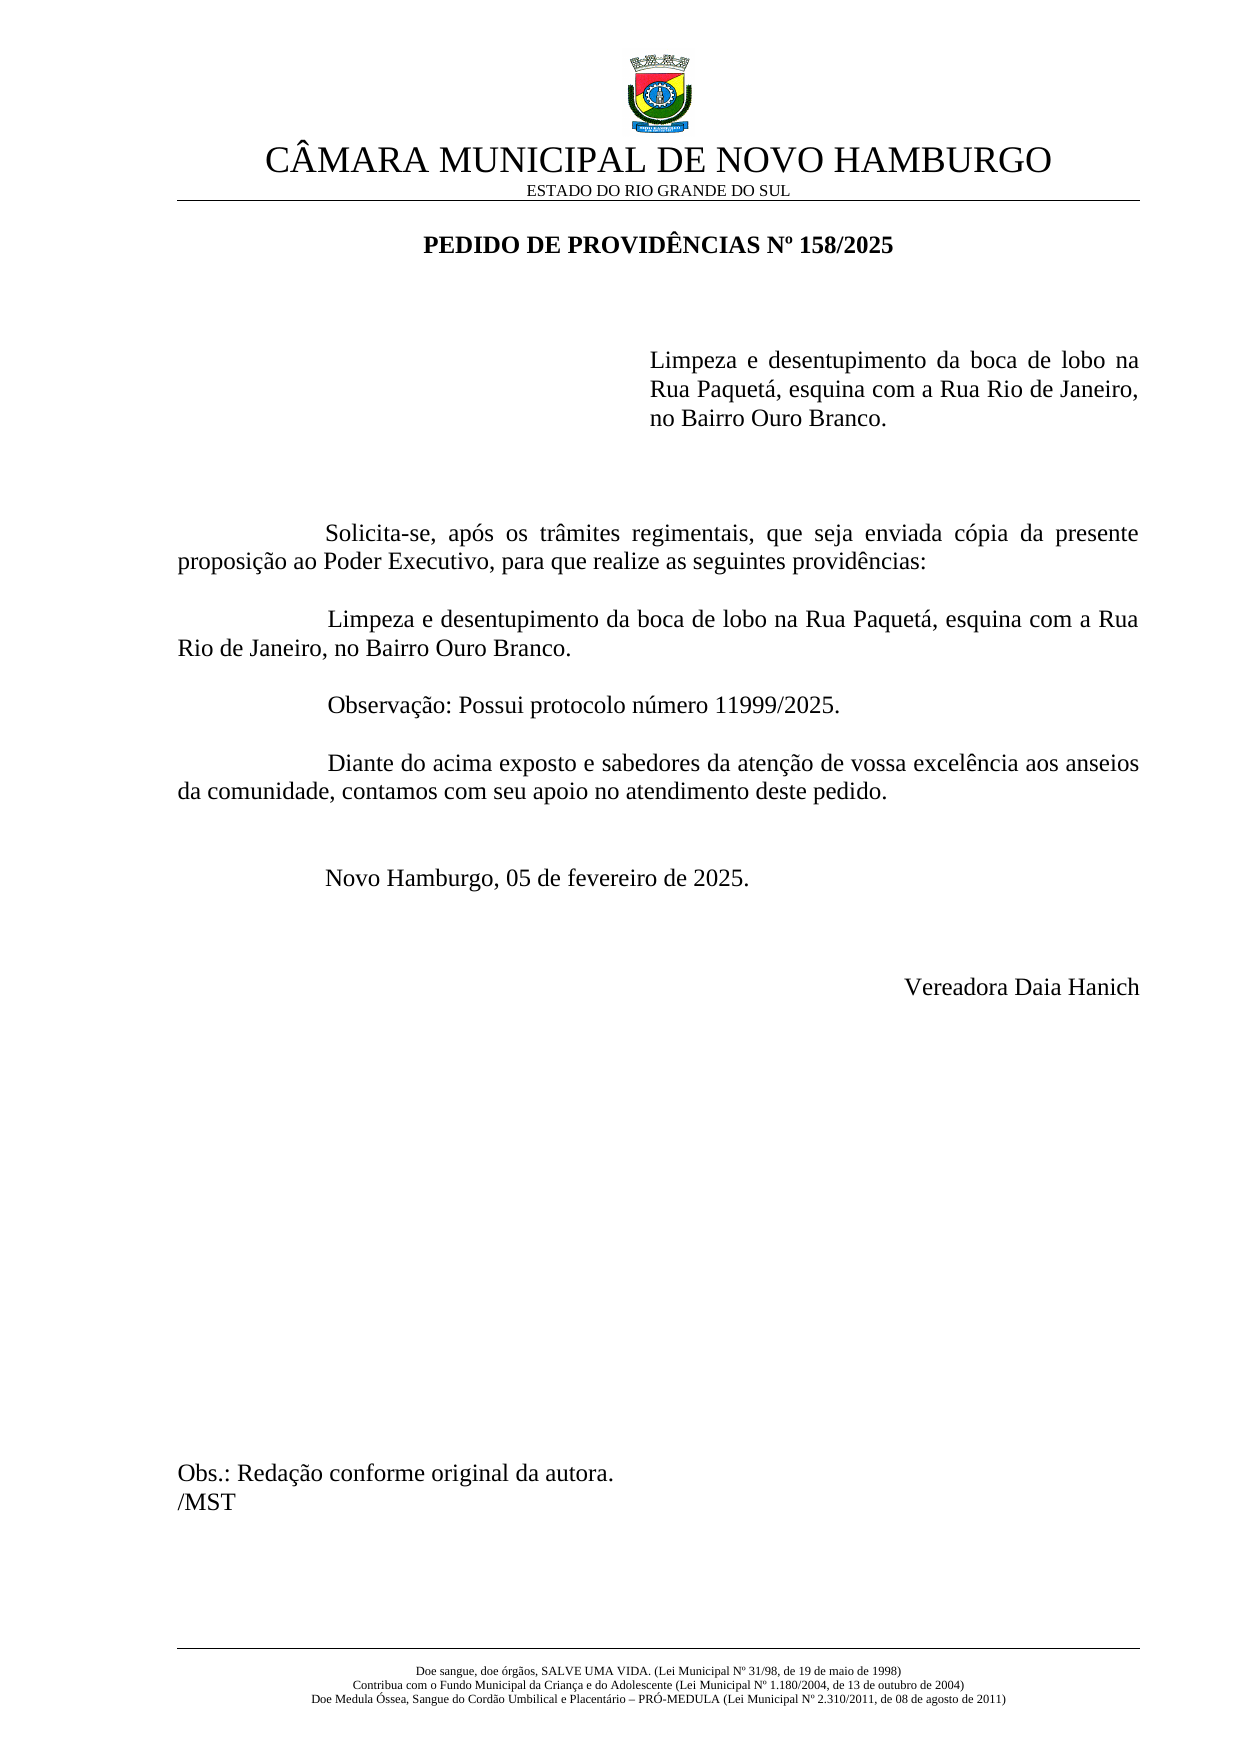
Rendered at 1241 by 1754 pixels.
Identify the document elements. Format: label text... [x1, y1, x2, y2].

text Limpeza e desentupimento da boca de lobo na Rua Paquetá, esquina com a Rua Rio de Janeiro, no Bairro Ouro Branco. [649, 345, 1140, 431]
text Limpeza e desentupimento da boca de lobo na Rua Paquetá, esquina com a Rua Rio de Janeiro, no Bairro Ouro Branco. [0, 604, 1140, 661]
text Observação: Possui protocolo número 11999/2025. [0, 690, 1140, 719]
text Solicita-se, após os trâmites regimentais, que seja enviada cópia da presente proposição ao Poder Executivo, para que realize as seguintes providências: [177, 518, 1140, 575]
text Diante do acima exposto e sabedores da atenção de vossa excelência aos anseios da comunidade, contamos com seu apoio no atendimento deste pedido. [177, 748, 1140, 805]
picture [622, 48, 695, 137]
text PEDIDO DE PROVIDÊNCIAS Nº 158/2025 [177, 230, 1140, 259]
text /MST [177, 1487, 1140, 1516]
text Obs.: Redação conforme original da autora. [177, 1458, 1140, 1487]
text Novo Hamburgo, 05 de fevereiro de 2025. [177, 863, 1140, 891]
text Vereadora Daia Hanich [177, 972, 1140, 1001]
